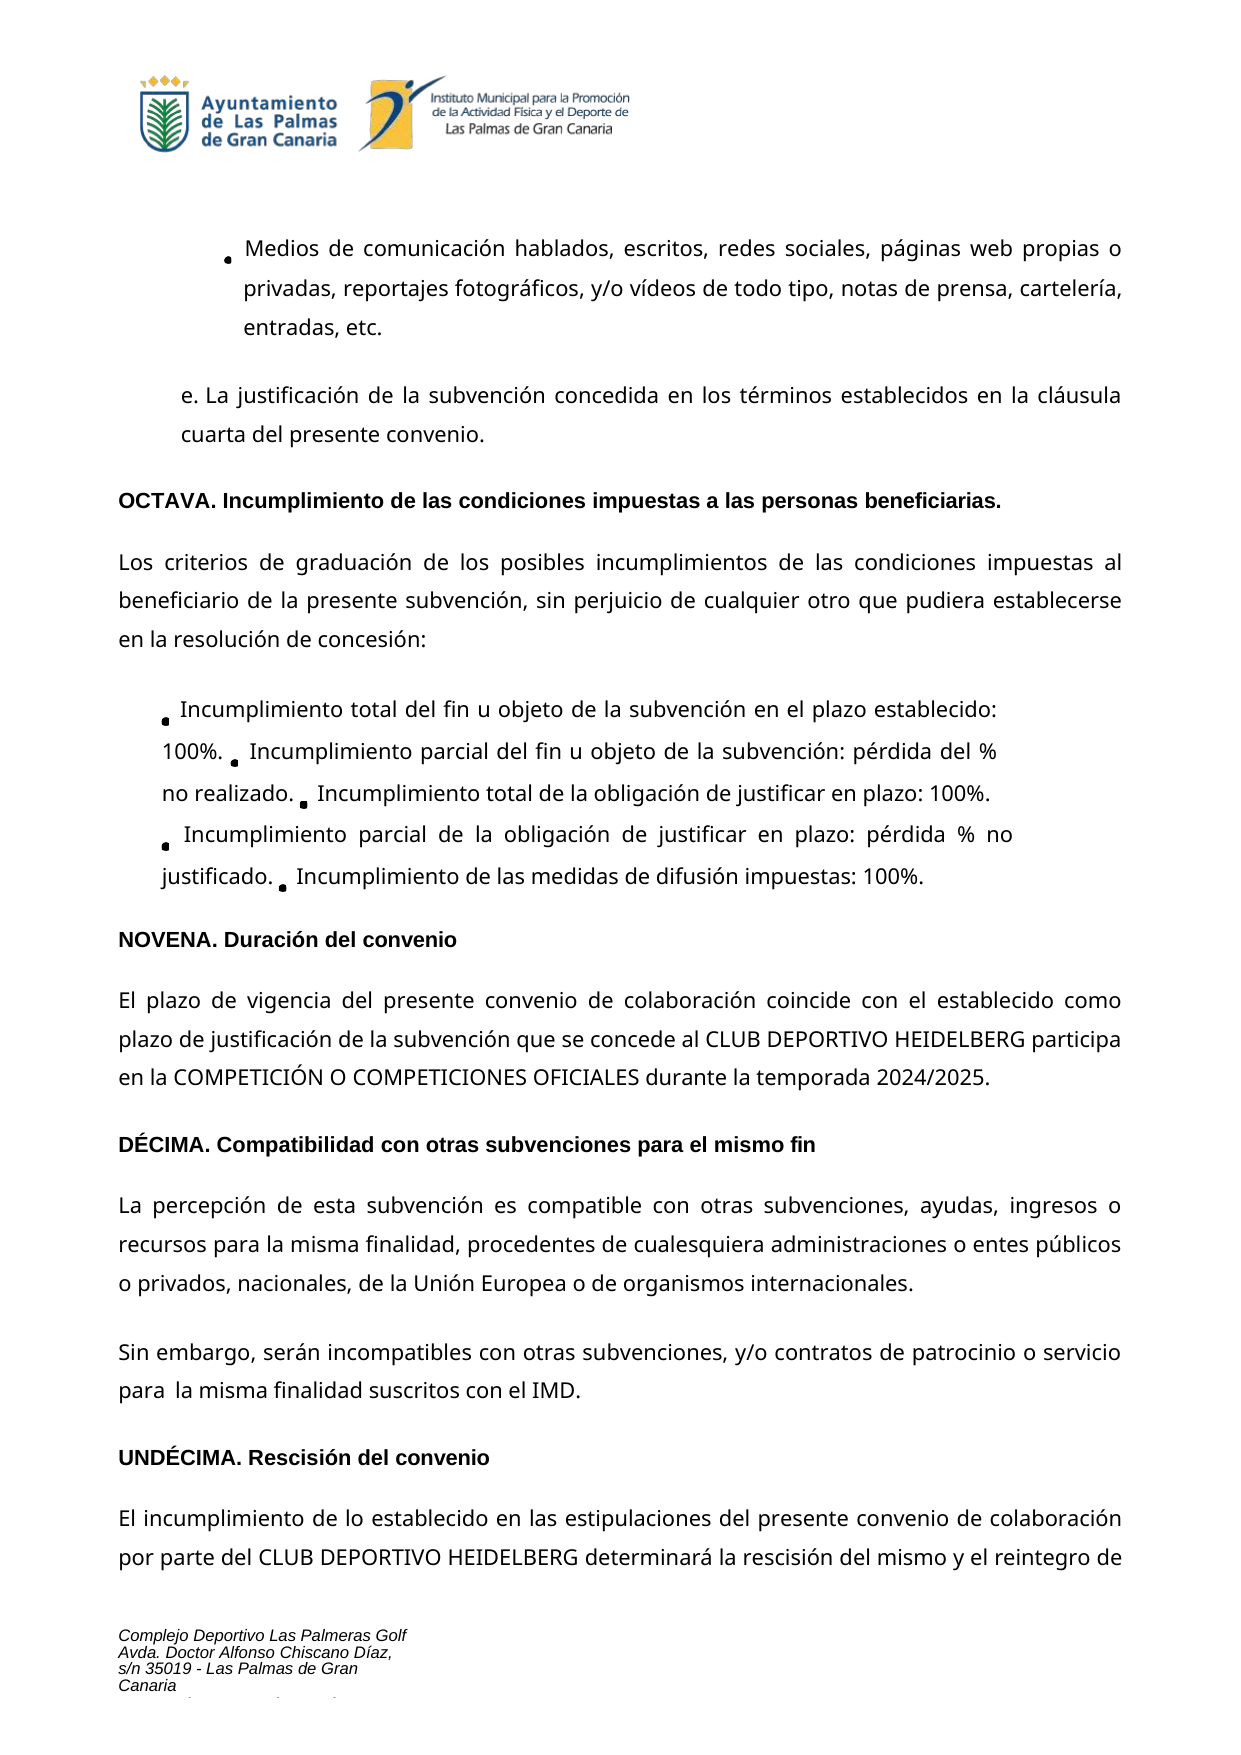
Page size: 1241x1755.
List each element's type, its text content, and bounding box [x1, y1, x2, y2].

text Medios de comunicación hablados, escritos, redes sociales, páginas web propias o privadas, reportajes fotográficos, y/o vídeos de todo tipo, notas de prensa, cartelería, entradas, etc. [224, 233, 1123, 341]
text Sin embargo, serán incompatibles con otras subvenciones, y/o contratos de patrocinio o servicio para la misma finalidad suscritos con el IMD. [118, 1337, 1123, 1405]
subtitle DÉCIMA. Compatibilidad con otras subvenciones para el mismo fin [118, 1132, 1137, 1157]
text El incumplimiento de lo establecido en las estipulaciones del presente convenio de colaboración por parte del CLUB DEPORTIVO HEIDELBERG determinará la rescisión del mismo y el reintegro de [118, 1503, 1123, 1572]
text Incumplimiento total del fin u objeto de la subvención en el plazo establecido: 100%. Incumplimiento parcial del fin u objeto de la subvención: pérdida del % no realizado. Incumplimiento total de la obligación de justificar en plazo: 100%. [162, 694, 997, 808]
text El plazo de vigencia del presente convenio de colaboración coincide con el establecido como plazo de justificación de la subvención que se concede al CLUB DEPORTIVO HEIDELBERG participa en la COMPETICIÓN O COMPETICIONES OFICIALES durante la temporada 2024/2025. [118, 985, 1123, 1092]
text La percepción de esta subvención es compatible con otras subvenciones, ayudas, ingresos o recursos para la misma finalidad, procedentes de cualesquiera administraciones o entes públicos o privados, nacionales, de la Unión Europea o de organismos internacionales. [118, 1190, 1123, 1297]
subtitle OCTAVA. Incumplimiento de las condiciones impuestas a las personas beneficiarias. [118, 488, 1137, 513]
subtitle UNDÉCIMA. Rescisión del convenio [118, 1444, 1137, 1470]
text Los criterios de graduación de los posibles incumplimientos de las condiciones impuestas al beneficiario de la presente subvención, sin perjuicio de cualquier otro que pudiera establecerse en la resolución de concesión: [118, 547, 1124, 654]
subtitle NOVENA. Duración del convenio [118, 926, 1137, 952]
text Incumplimiento parcial de la obligación de justificar en plazo: pérdida % no justificado. Incumplimiento de las medidas de difusión impuestas: 100%. [162, 819, 1013, 892]
list La justificación de la subvención concedida en los términos establecidos en la cláusula cuarta del presente convenio. [181, 380, 1123, 449]
